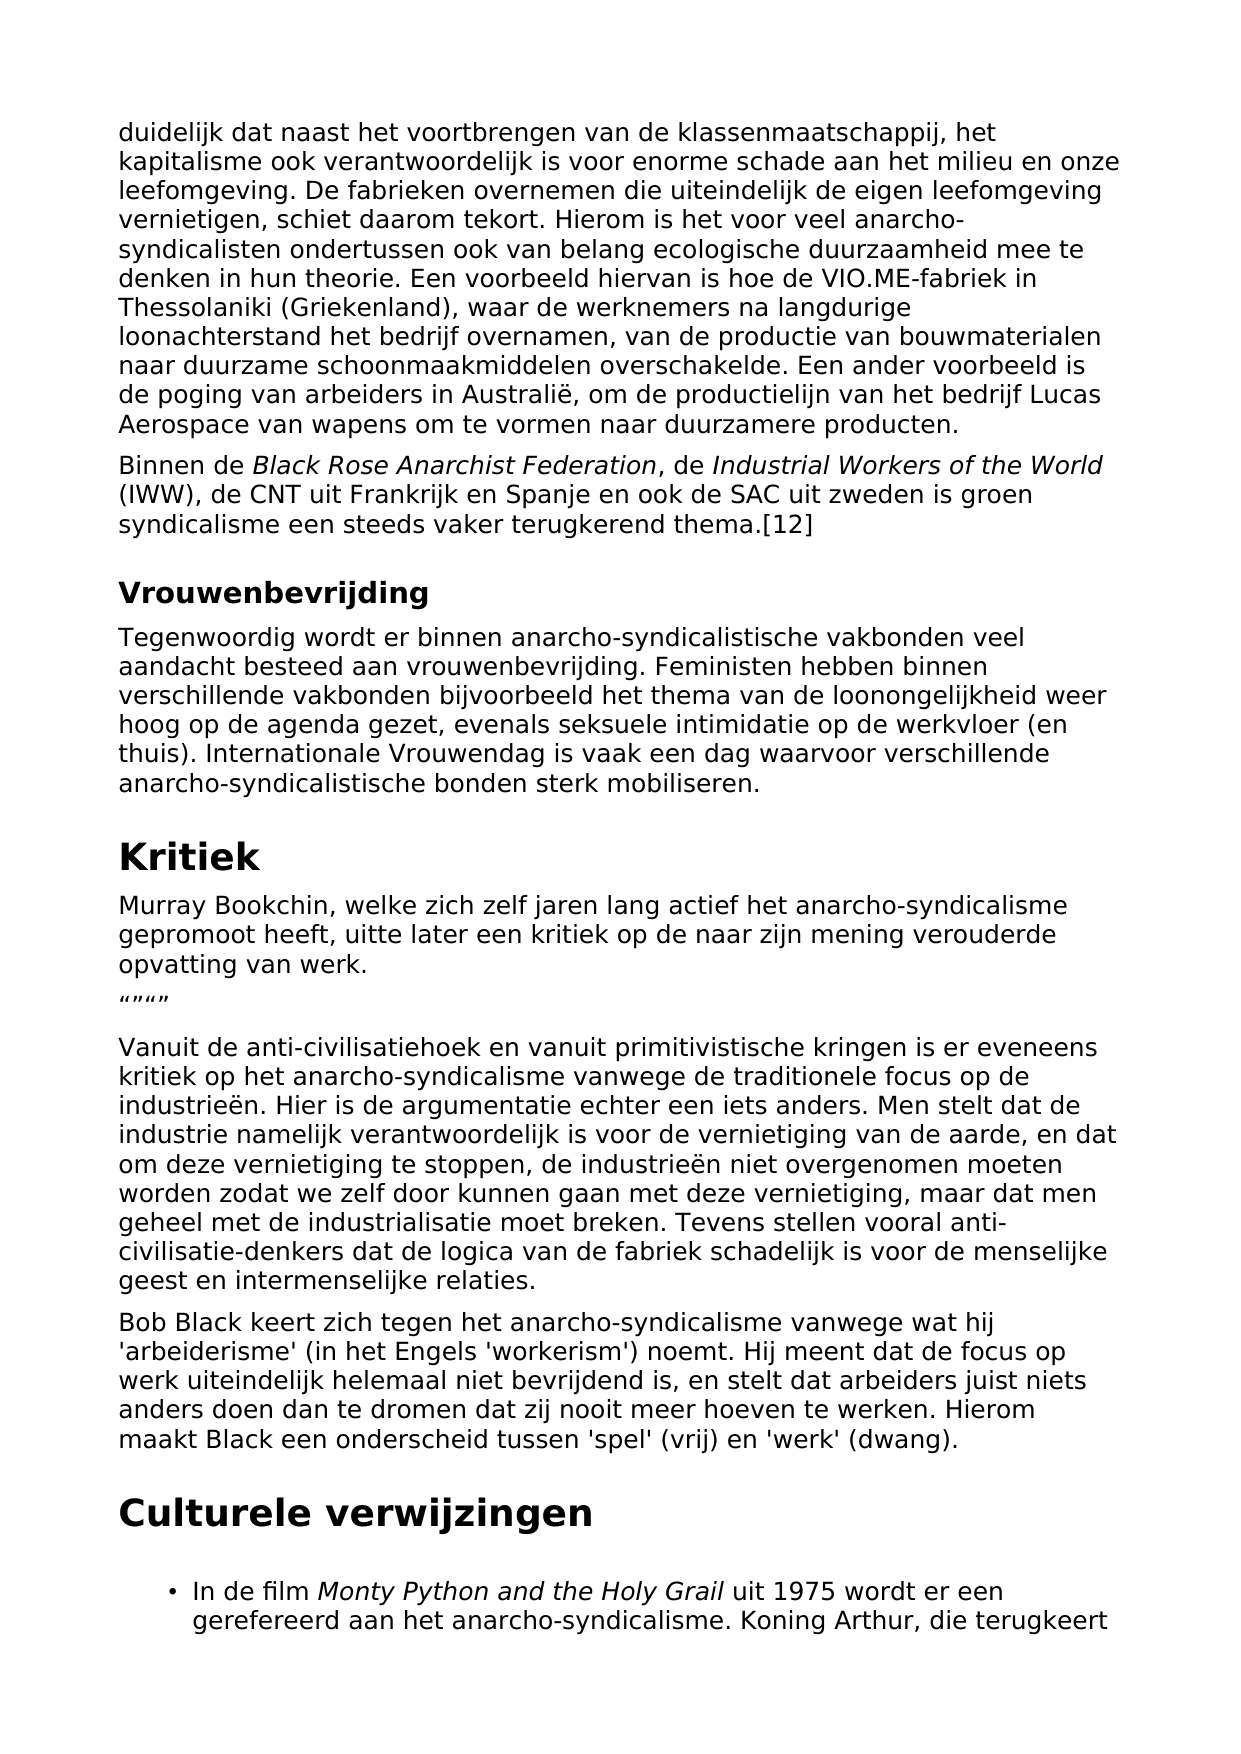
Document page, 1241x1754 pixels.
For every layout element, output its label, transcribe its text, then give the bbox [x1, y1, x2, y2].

text “”“” [118, 992, 1122, 1021]
text Binnen de Black Rose Anarchist Federation, de Industrial Workers of the World (IWW), de CNT uit Frankrijk en Spanje en ook de SAC uit zweden is groen syndicalisme een steeds vaker terugkerend thema.[12] [118, 451, 1122, 539]
text Murray Bookchin, welke zich zelf jaren lang actief het anarcho-syndicalisme gepromoot heeft, uitte later een kritiek op de naar zijn mening verouderde opvatting van werk. [118, 892, 1122, 979]
list In de film Monty Python and the Holy Grail uit 1975 wordt er een gerefereerd aan het anarcho-syndicalisme. Koning Arthur, die terugkeert [177, 1577, 1122, 1636]
text duidelijk dat naast het voortbrengen van de klassenmaatschappij, het kapitalisme ook verantwoordelijk is voor enorme schade aan het milieu en onze leefomgeving. De fabrieken overnemen die uiteindelijk de eigen leefomgeving vernietigen, schiet daarom tekort. Hierom is het voor veel anarcho-syndicalisten ondertussen ook van belang ecologische duurzaamheid mee te denken in hun theorie. Een voorbeeld hiervan is hoe de VIO.ME-fabriek in Thessolaniki (Griekenland), waar de werknemers na langdurige loonachterstand het bedrijf overnamen, van de productie van bouwmaterialen naar duurzame schoonmaakmiddelen overschakelde. Een ander voorbeeld is de poging van arbeiders in Australië, om de productielijn van het bedrijf Lucas Aerospace van wapens om te vormen naar duurzamere producten. [118, 118, 1122, 439]
subtitle Kritiek [118, 835, 1122, 879]
text Tegenwoordig wordt er binnen anarcho-syndicalistische vakbonden veel aandacht besteed aan vrouwenbevrijding. Feministen hebben binnen verschillende vakbonden bijvoorbeeld het thema van de loonongelijkheid weer hoog op de agenda gezet, evenals seksuele intimidatie op de werkvloer (en thuis). Internationale Vrouwendag is vaak een dag waarvoor verschillende anarcho-syndicalistische bonden sterk mobiliseren. [118, 623, 1122, 798]
subtitle Culturele verwijzingen [118, 1492, 1122, 1535]
subtitle Vrouwenbevrijding [118, 576, 1122, 610]
text Bob Black keert zich tegen het anarcho-syndicalisme vanwege wat hij 'arbeiderisme' (in het Engels 'workerism') noemt. Hij meent dat de focus op werk uiteindelijk helemaal niet bevrijdend is, en stelt dat arbeiders juist niets anders doen dan te dromen dat zij nooit meer hoeven te werken. Hierom maakt Black een onderscheid tussen 'spel' (vrij) en 'werk' (dwang). [118, 1308, 1122, 1454]
text Vanuit de anti-civilisatiehoek en vanuit primitivistische kringen is er eveneens kritiek op het anarcho-syndicalisme vanwege de traditionele focus op de industrieën. Hier is de argumentatie echter een iets anders. Men stelt dat de industrie namelijk verantwoordelijk is voor de vernietiging van de aarde, en dat om deze vernietiging te stoppen, de industrieën niet overgenomen moeten worden zodat we zelf door kunnen gaan met deze vernietiging, maar dat men geheel met de industrialisatie moet breken. Tevens stellen vooral anti-civilisatie-denkers dat de logica van de fabriek schadelijk is voor de menselijke geest en intermenselijke relaties. [118, 1033, 1122, 1296]
